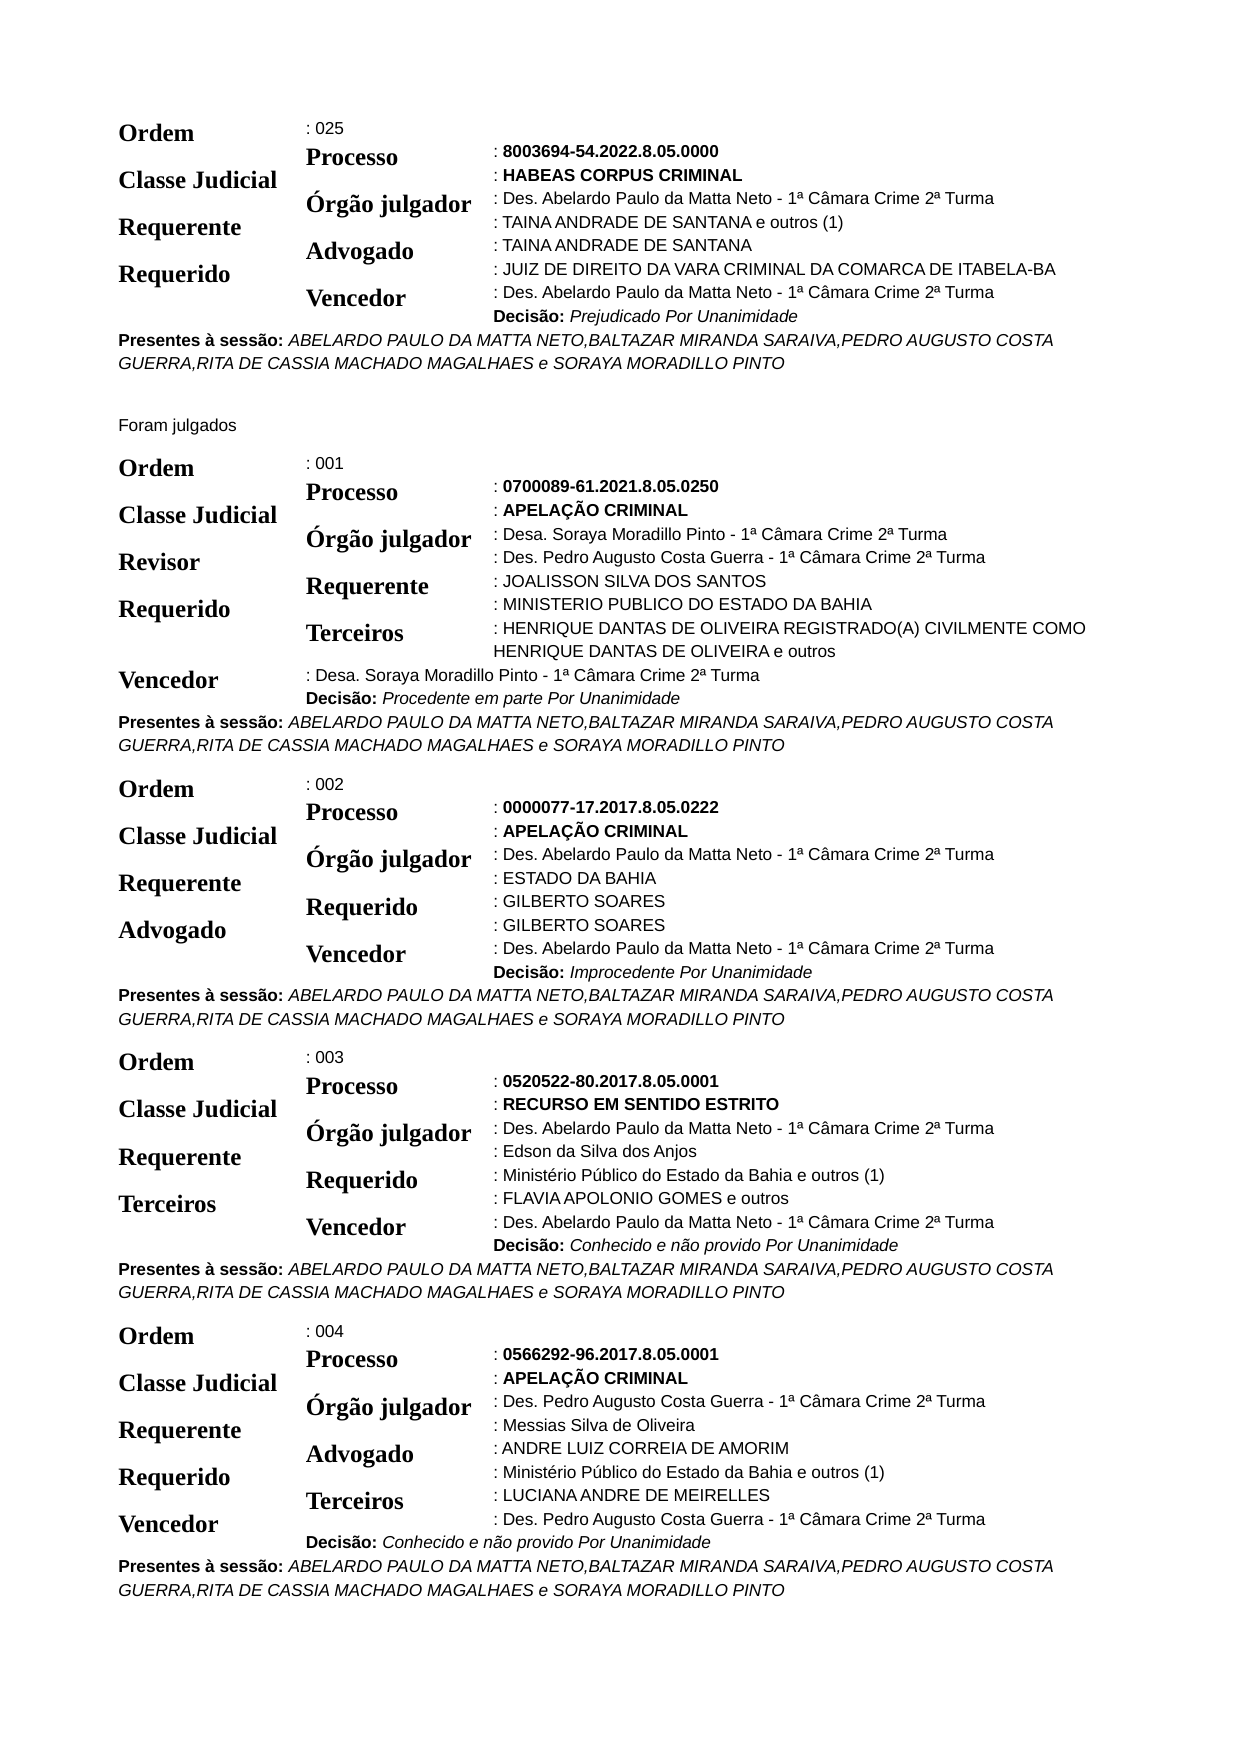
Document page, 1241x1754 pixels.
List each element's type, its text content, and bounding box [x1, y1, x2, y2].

text : ESTADO DA BAHIA [306, 868, 1122, 888]
text [118, 291, 306, 303]
text Classe Judicial [118, 165, 306, 194]
text [118, 196, 306, 208]
text : Ministério Público do Estado da Bahia e outros (1) [306, 1462, 1122, 1482]
text : 002 [306, 774, 1122, 794]
text : GILBERTO SOARES [306, 915, 1122, 935]
text : TAINA ANDRADE DE SANTANA [493, 236, 1122, 256]
text : APELAÇÃO CRIMINAL [306, 821, 1122, 841]
text Requerido [306, 1165, 493, 1194]
text Advogado [118, 915, 306, 944]
text [118, 243, 306, 256]
text Decisão: Conhecido e não provido Por Unanimidade [118, 1236, 1122, 1256]
text Presentes à sessão: ABELARDO PAULO DA MATTA NETO,BALTAZAR MIRANDA SARAIVA,PEDRO AUGUSTO COSTA GUERRA,RITA DE CASSIA MACHADO MAGALHAES e SORAYA MORADILLO PINTO [118, 1259, 1122, 1303]
text : Des. Abelardo Paulo da Matta Neto - 1ª Câmara Crime 2ª Turma [493, 1118, 1122, 1138]
text Classe Judicial [118, 1094, 306, 1123]
text [118, 1352, 306, 1364]
text Decisão: Improcedente Por Unanimidade [118, 962, 1122, 982]
text Requerente [118, 868, 306, 897]
text Processo [306, 142, 493, 170]
text : ANDRE LUIZ CORREIA DE AMORIM [493, 1439, 1122, 1458]
text : Des. Pedro Augusto Costa Guerra - 1ª Câmara Crime 2ª Turma [306, 1509, 1122, 1529]
text Órgão julgador [306, 524, 493, 553]
text Vencedor [306, 283, 493, 312]
text : GILBERTO SOARES [493, 892, 1122, 911]
text : Ministério Público do Estado da Bahia e outros (1) [493, 1165, 1122, 1185]
text : 004 [306, 1321, 1122, 1341]
text Terceiros [306, 618, 493, 647]
text Decisão: Conhecido e não provido Por Unanimidade [118, 1533, 1122, 1553]
text : Messias Silva de Oliveira [306, 1415, 1122, 1435]
text Decisão: Prejudicado Por Unanimidade [118, 306, 1122, 326]
text Órgão julgador [306, 1392, 493, 1420]
text : Desa. Soraya Moradillo Pinto - 1ª Câmara Crime 2ª Turma [306, 665, 1122, 685]
text Ordem [118, 1047, 306, 1076]
text [118, 805, 306, 817]
text Requerido [306, 892, 493, 920]
text Vencedor [118, 665, 306, 694]
text [118, 852, 306, 864]
text Órgão julgador [306, 1118, 493, 1147]
text : HABEAS CORPUS CRIMINAL [306, 165, 1122, 185]
text Processo [306, 797, 493, 826]
text Classe Judicial [118, 1368, 306, 1397]
text Ordem [118, 1321, 306, 1350]
text Presentes à sessão: ABELARDO PAULO DA MATTA NETO,BALTAZAR MIRANDA SARAIVA,PEDRO AUGUSTO COSTA GUERRA,RITA DE CASSIA MACHADO MAGALHAES e SORAYA MORADILLO PINTO [118, 986, 1122, 1029]
text : JUIZ DE DIREITO DA VARA CRIMINAL DA COMARCA DE ITABELA-BA [306, 259, 1122, 279]
text : Des. Pedro Augusto Costa Guerra - 1ª Câmara Crime 2ª Turma [493, 1392, 1122, 1411]
text Requerente [118, 212, 306, 241]
text : 8003694-54.2022.8.05.0000 [493, 142, 1122, 161]
text : Des. Abelardo Paulo da Matta Neto - 1ª Câmara Crime 2ª Turma [493, 844, 1122, 864]
text : LUCIANA ANDRE DE MEIRELLES [493, 1486, 1122, 1506]
text [118, 484, 306, 497]
text Requerente [118, 1415, 306, 1444]
text Advogado [306, 236, 493, 264]
text Requerido [118, 259, 306, 288]
text [118, 1399, 306, 1411]
text : APELAÇÃO CRIMINAL [306, 1368, 1122, 1388]
text Requerente [306, 571, 493, 600]
text [118, 1220, 306, 1232]
text Vencedor [306, 939, 493, 967]
text Revisor [118, 547, 306, 576]
text : 0700089-61.2021.8.05.0250 [493, 477, 1122, 497]
text : FLAVIA APOLONIO GOMES e outros [306, 1189, 1122, 1208]
text Presentes à sessão: ABELARDO PAULO DA MATTA NETO,BALTAZAR MIRANDA SARAIVA,PEDRO AUGUSTO COSTA GUERRA,RITA DE CASSIA MACHADO MAGALHAES e SORAYA MORADILLO PINTO [118, 330, 1122, 373]
text [118, 1126, 306, 1138]
text : 0520522-80.2017.8.05.0001 [493, 1071, 1122, 1091]
text Processo [306, 1071, 493, 1100]
text [118, 899, 306, 911]
text Classe Judicial [118, 821, 306, 850]
text : TAINA ANDRADE DE SANTANA e outros (1) [306, 212, 1122, 232]
text [118, 1079, 306, 1091]
text : HENRIQUE DANTAS DE OLIVEIRA REGISTRADO(A) CIVILMENTE COMO HENRIQUE DANTAS DE OLIVEIRA e outros [118, 618, 1122, 661]
text Ordem [118, 453, 306, 482]
text [118, 946, 306, 958]
text Requerente [118, 1142, 306, 1170]
text : 025 [306, 118, 1122, 138]
text Processo [306, 477, 493, 506]
text Classe Judicial [118, 500, 306, 529]
text Processo [306, 1344, 493, 1373]
text Presentes à sessão: ABELARDO PAULO DA MATTA NETO,BALTAZAR MIRANDA SARAIVA,PEDRO AUGUSTO COSTA GUERRA,RITA DE CASSIA MACHADO MAGALHAES e SORAYA MORADILLO PINTO [118, 712, 1122, 756]
text : Des. Abelardo Paulo da Matta Neto - 1ª Câmara Crime 2ª Turma [493, 939, 1122, 958]
text Terceiros [118, 1189, 306, 1217]
text : Des. Abelardo Paulo da Matta Neto - 1ª Câmara Crime 2ª Turma [493, 283, 1122, 303]
text : APELAÇÃO CRIMINAL [306, 500, 1122, 520]
text [118, 532, 306, 544]
text : MINISTERIO PUBLICO DO ESTADO DA BAHIA [306, 594, 1122, 614]
text Decisão: Procedente em parte Por Unanimidade [118, 689, 1122, 708]
text Foram julgados [118, 392, 1122, 435]
text Vencedor [118, 1509, 306, 1538]
text : Des. Abelardo Paulo da Matta Neto - 1ª Câmara Crime 2ª Turma [493, 1212, 1122, 1232]
text [118, 149, 306, 161]
text : JOALISSON SILVA DOS SANTOS [493, 571, 1122, 591]
text Ordem [118, 118, 306, 147]
text [118, 1446, 306, 1458]
text : Desa. Soraya Moradillo Pinto - 1ª Câmara Crime 2ª Turma [493, 524, 1122, 544]
text Órgão julgador [306, 844, 493, 873]
text : 001 [306, 453, 1122, 473]
text [118, 1493, 306, 1506]
text : 003 [306, 1047, 1122, 1067]
text : Des. Abelardo Paulo da Matta Neto - 1ª Câmara Crime 2ª Turma [493, 189, 1122, 208]
text Requerido [118, 1462, 306, 1491]
text Vencedor [306, 1212, 493, 1241]
text [118, 579, 306, 591]
text Órgão julgador [306, 189, 493, 217]
text : 0566292-96.2017.8.05.0001 [493, 1344, 1122, 1364]
text : RECURSO EM SENTIDO ESTRITO [306, 1094, 1122, 1114]
text [118, 1173, 306, 1185]
text : Des. Pedro Augusto Costa Guerra - 1ª Câmara Crime 2ª Turma [306, 547, 1122, 567]
text Presentes à sessão: ABELARDO PAULO DA MATTA NETO,BALTAZAR MIRANDA SARAIVA,PEDRO AUGUSTO COSTA GUERRA,RITA DE CASSIA MACHADO MAGALHAES e SORAYA MORADILLO PINTO [118, 1556, 1122, 1600]
text Terceiros [306, 1486, 493, 1514]
text : Edson da Silva dos Anjos [306, 1142, 1122, 1161]
text Requerido [118, 594, 306, 623]
text Advogado [306, 1439, 493, 1467]
text : 0000077-17.2017.8.05.0222 [493, 797, 1122, 817]
text Ordem [118, 774, 306, 803]
